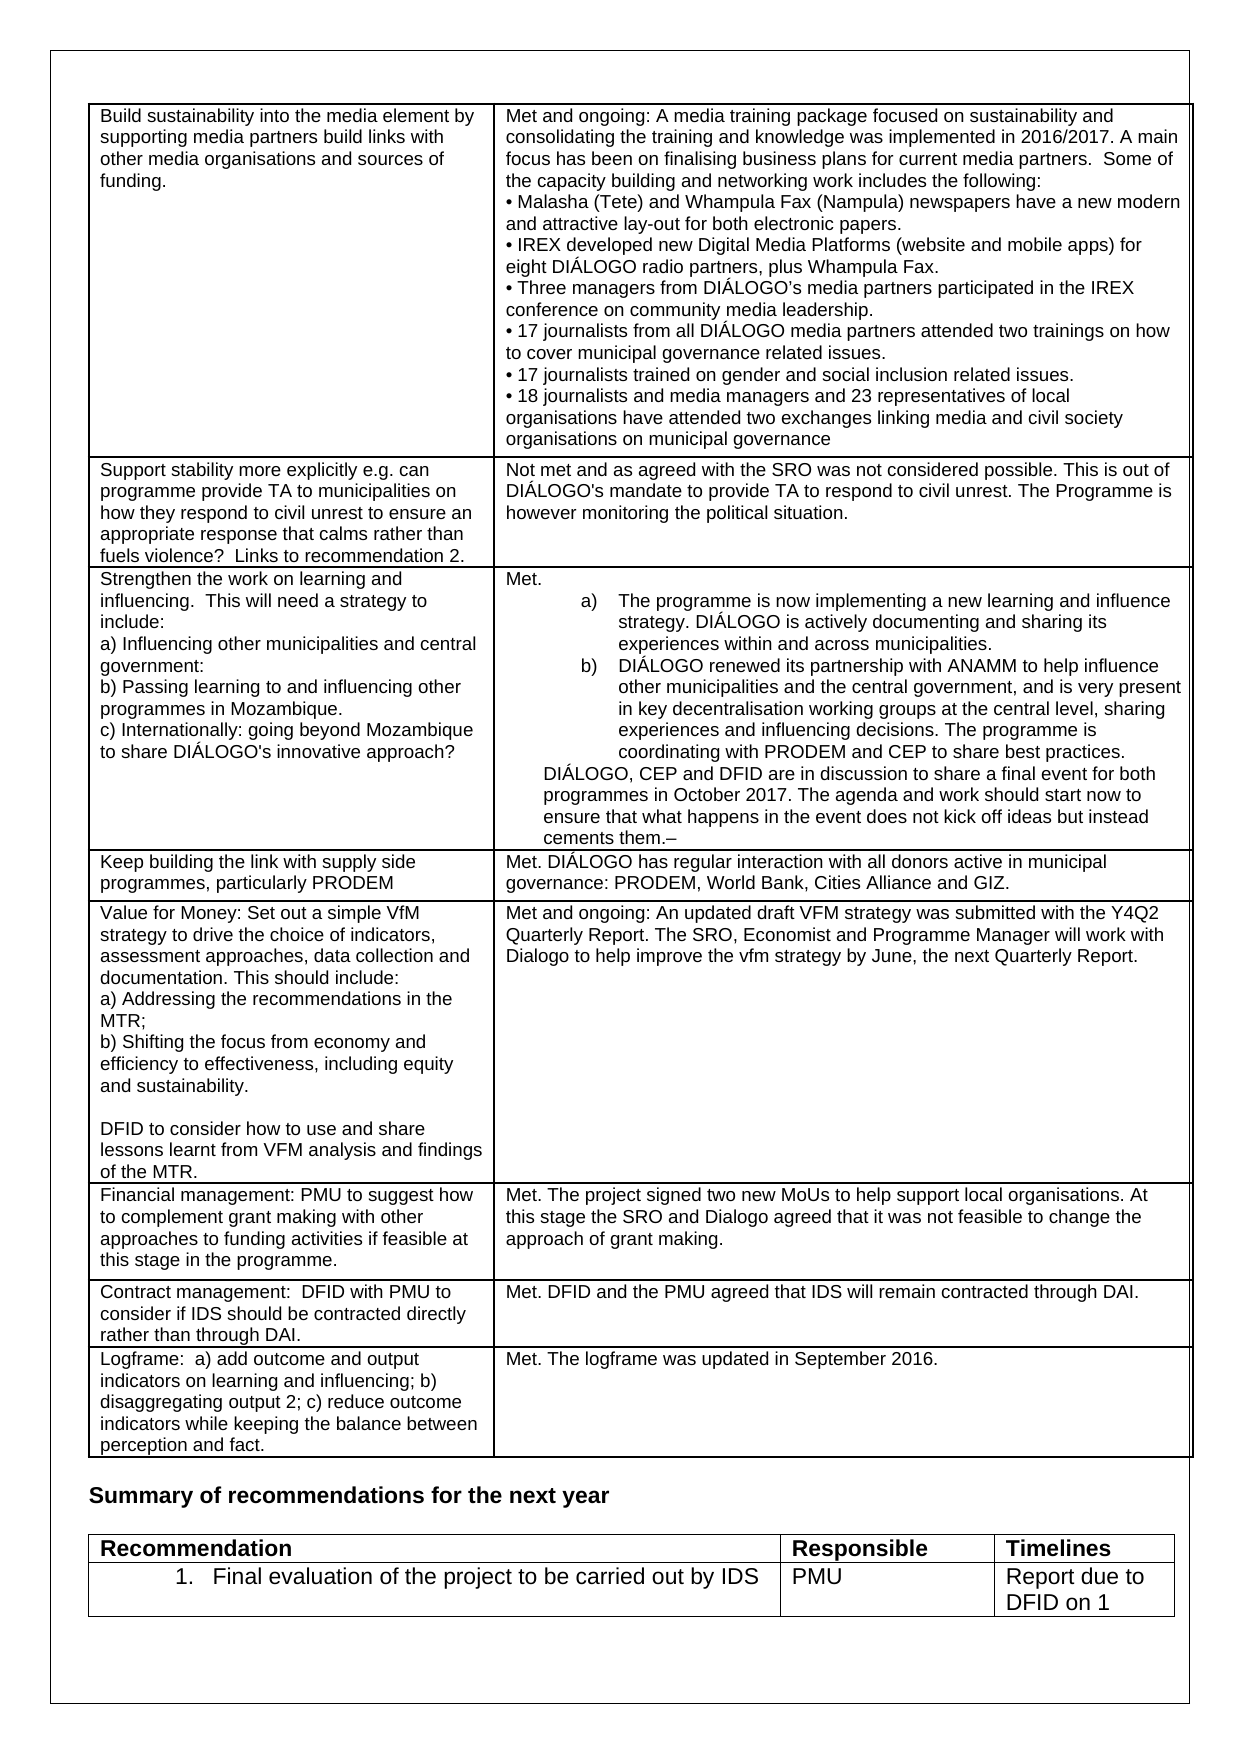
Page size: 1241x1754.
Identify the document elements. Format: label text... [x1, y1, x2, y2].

table_cell Final evaluation of the project to be carried out by IDS [89, 1563, 780, 1616]
table_cell Not met and as agreed with the SRO was not considered possible. This is out of DIÁLOGO's mandate to provide TA to respond to civil unrest. The Programme is however monitoring the political situation. [495, 458, 1189, 566]
table_cell Financial management: PMU to suggest how to complement grant making with other approaches to funding activities if feasible at this stage in the programme. [90, 1184, 493, 1279]
table_cell Met. The logframe was updated in September 2016. [495, 1348, 1189, 1456]
table_cell Report due to DFID on 1 [995, 1563, 1174, 1616]
table_cell PMU [781, 1563, 994, 1616]
table_cell Met. The project signed two new MoUs to help support local organisations. At this stage the SRO and Dialogo agreed that it was not feasible to change the approach of grant making. [495, 1184, 1189, 1279]
table_cell Met. DIÁLOGO has regular interaction with all donors active in municipal governance: PRODEM, World Bank, Cities Alliance and GIZ. [495, 851, 1189, 900]
text Summary of recommendations for the next year [89, 1482, 1152, 1508]
table_cell Met. The programme is now implementing a new learning and influence strategy. DIÁLOGO is actively documenting and sharing its experiences within and across municipalities. DIÁLOGO renewed its partnership with ANAMM to help influence other municipalities and the central government, and is very present in key decentralisation working groups at the central level, sharing experiences and influencing decisions. The programme is coordinating with PRODEM and CEP to share best practices. DIÁLOGO, CEP and DFID are in discussion to share a final event for both programmes in October 2017. The agenda and work should start now to ensure that what happens in the event does not kick off ideas but instead cements them.– [495, 568, 1189, 848]
table_cell Strengthen the work on learning and influencing. This will need a strategy to include: a) Influencing other municipalities and central government: b) Passing learning to and influencing other programmes in Mozambique. c) Internationally: going beyond Mozambique to share DIÁLOGO's innovative approach? [90, 568, 493, 848]
table_cell Met. DFID and the PMU agreed that IDS will remain contracted through DAI. [495, 1281, 1189, 1346]
table_header Timelines [995, 1535, 1174, 1562]
table_cell Logframe: a) add outcome and output indicators on learning and influencing; b) disaggregating output 2; c) reduce outcome indicators while keeping the balance between perception and fact. [90, 1348, 493, 1456]
table_cell Contract management: DFID with PMU to consider if IDS should be contracted directly rather than through DAI. [90, 1281, 493, 1346]
table_header Responsible [781, 1535, 994, 1562]
table_cell Value for Money: Set out a simple VfM strategy to drive the choice of indicators, assessment approaches, data collection and documentation. This should include: a) Addressing the recommendations in the MTR; b) Shifting the focus from economy and efficiency to effectiveness, including equity and sustainability. DFID to consider how to use and share lessons learnt from VFM analysis and findings of the MTR. [90, 902, 493, 1182]
table_cell Keep building the link with supply side programmes, particularly PRODEM [90, 851, 493, 900]
table_cell Met and ongoing: An updated draft VFM strategy was submitted with the Y4Q2 Quarterly Report. The SRO, Economist and Programme Manager will work with Dialogo to help improve the vfm strategy by June, the next Quarterly Report. [495, 902, 1189, 1182]
table_cell Support stability more explicitly e.g. can programme provide TA to municipalities on how they respond to civil unrest to ensure an appropriate response that calms rather than fuels violence? Links to recommendation 2. [90, 458, 493, 566]
table_cell Met and ongoing: A media training package focused on sustainability and consolidating the training and knowledge was implemented in 2016/2017. A main focus has been on finalising business plans for current media partners. Some of the capacity building and networking work includes the following: • Malasha (Tete) and Whampula Fax (Nampula) newspapers have a new modern and attractive lay-out for both electronic papers. • IREX developed new Digital Media Platforms (website and mobile apps) for eight DIÁLOGO radio partners, plus Whampula Fax. • Three managers from DIÁLOGO’s media partners participated in the IREX conference on community media leadership. • 17 journalists from all DIÁLOGO media partners attended two trainings on how to cover municipal governance related issues. • 17 journalists trained on gender and social inclusion related issues. • 18 journalists and media managers and 23 representatives of local organisations have attended two exchanges linking media and civil society organisations on municipal governance [495, 105, 1189, 456]
table_header Recommendation [89, 1535, 780, 1562]
table_cell Build sustainability into the media element by supporting media partners build links with other media organisations and sources of funding. [90, 105, 493, 456]
